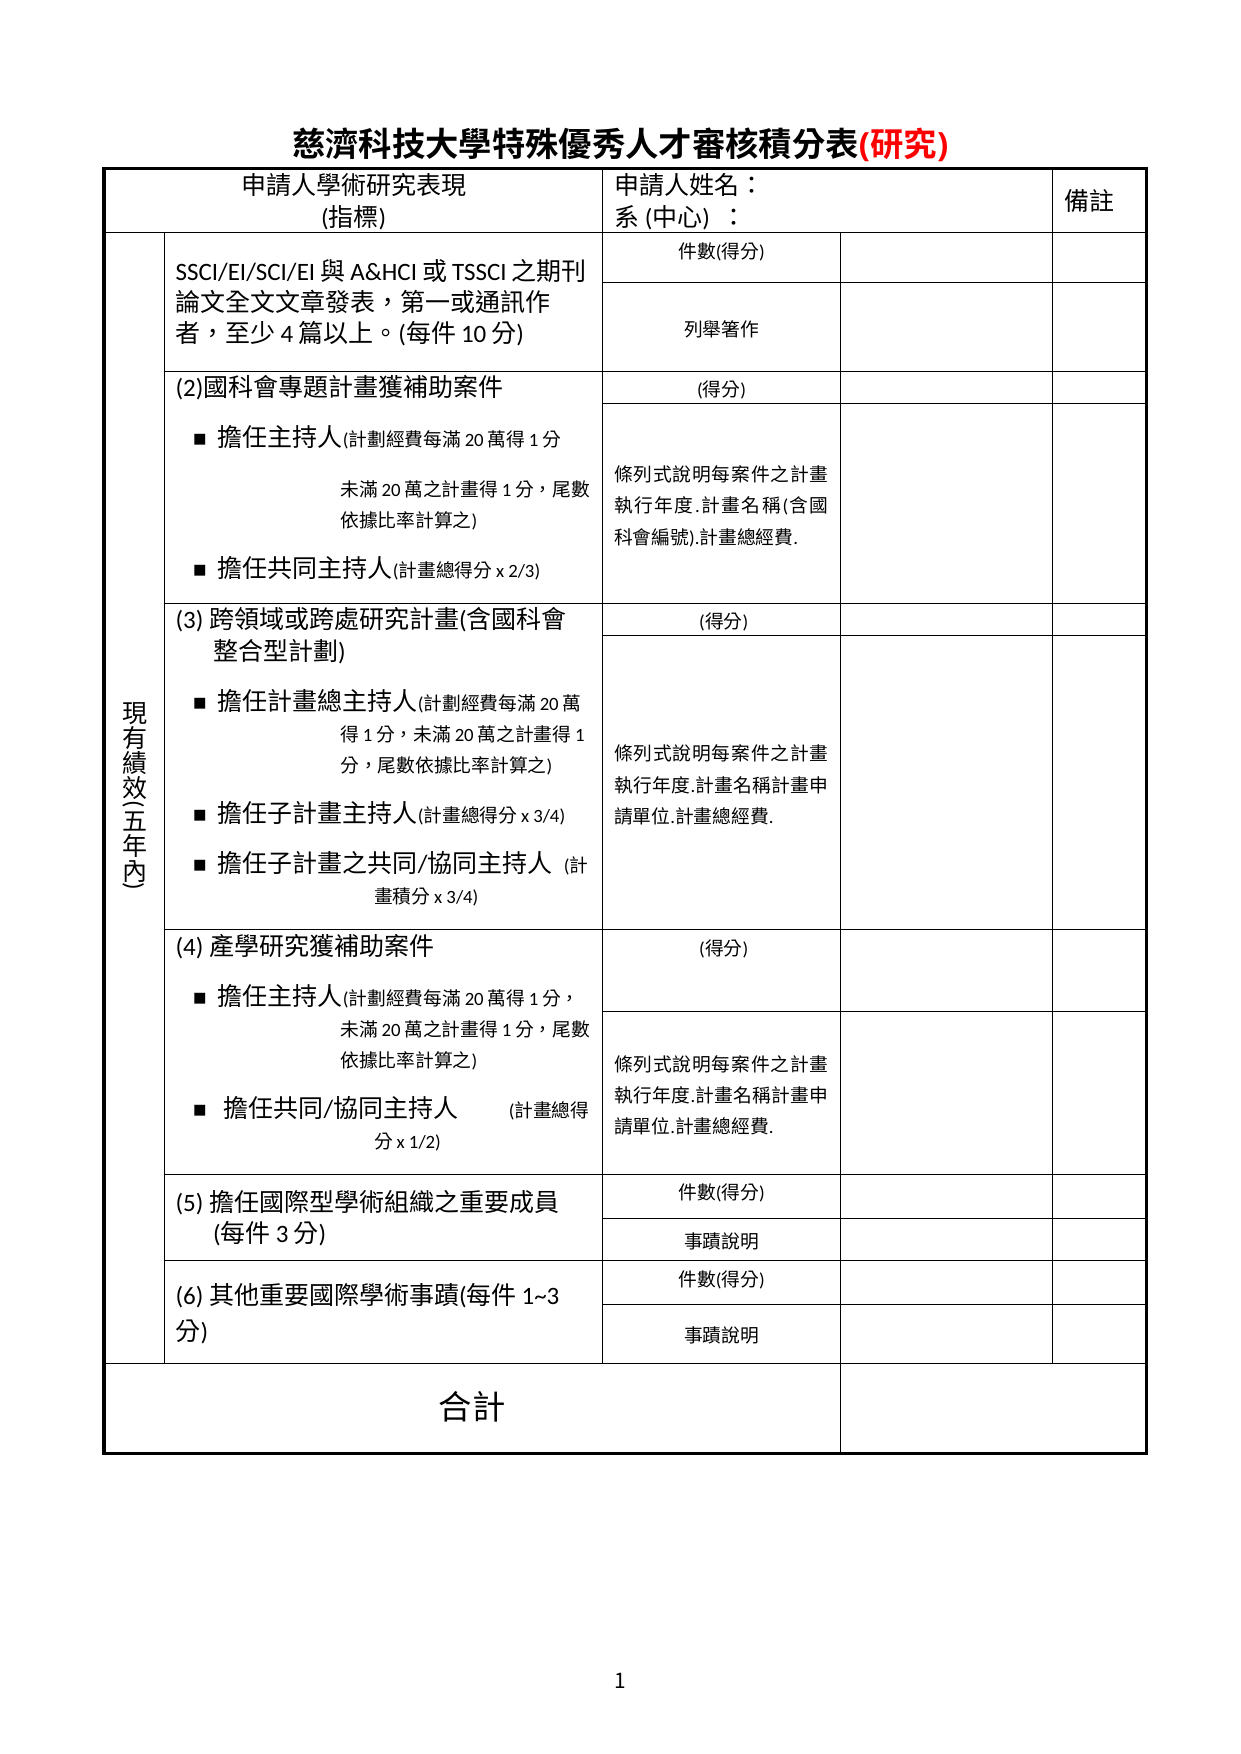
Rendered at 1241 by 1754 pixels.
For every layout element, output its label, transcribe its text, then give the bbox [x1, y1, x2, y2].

table_cell [841, 1305, 1052, 1362]
table_cell [841, 372, 1052, 403]
table_cell [1053, 636, 1145, 929]
table_cell [841, 233, 1052, 282]
table_cell [1053, 604, 1145, 635]
table_cell [1053, 372, 1145, 403]
table_cell [841, 1175, 1052, 1217]
table_cell SSCI/EI/SCI/EI與A&HCI或TSSCI之期刊論文全文文章發表，第一或通訊作者，至少4篇以上。(每件10分) [165, 233, 602, 371]
table_cell (5) 擔任國際型學術組織之重要成員 (每件3分) [165, 1175, 602, 1260]
table_cell [1053, 1012, 1145, 1174]
table_cell (2)國科會專題計畫獲補助案件 擔任主持人(計劃經費每滿20萬得1分 未滿20萬之計畫得1分，尾數依據比率計算之) 擔任共同主持人(計畫總得分x 2/3) [165, 372, 602, 603]
table_cell [1053, 1175, 1145, 1217]
table_cell 合計 [106, 1364, 840, 1452]
table_cell [1053, 233, 1145, 282]
table_cell 件數(得分) [603, 233, 840, 282]
text 慈濟科技大學特殊優秀人才審核積分表(研究) [118, 118, 1122, 167]
table_cell 件數(得分) [603, 1175, 840, 1217]
table_header 申請人姓名： 系 (中心) ： [603, 170, 1052, 232]
table_cell [1053, 930, 1145, 1011]
table_cell [841, 604, 1052, 635]
table_cell 條列式說明每案件之計畫執行年度.計畫名稱計畫申請單位.計畫總經費. [603, 636, 840, 929]
table_cell [841, 283, 1052, 371]
table_cell 列舉箸作 [603, 283, 840, 371]
table_cell (6) 其他重要國際學術事蹟(每件1~3分) [165, 1261, 602, 1362]
table_cell [841, 1219, 1052, 1260]
table_cell 事蹟說明 [603, 1219, 840, 1260]
table_cell [1053, 1219, 1145, 1260]
table_cell (3) 跨領域或跨處研究計畫(含國科會整合型計劃) 擔任計畫總主持人(計劃經費每滿20萬得1分，未滿20萬之計畫得1分，尾數依據比率計算之) 擔任子計畫主持人(計畫總得分x 3/4) 擔任子計畫之共同/協同主持人 (計畫積分x 3/4) [165, 604, 602, 929]
table_cell [841, 1364, 1145, 1452]
table_cell (得分) [603, 372, 840, 403]
table_cell 件數(得分) [603, 1261, 840, 1304]
table_cell (得分) [603, 930, 840, 1011]
table_cell [841, 1261, 1052, 1304]
table_cell [1053, 404, 1145, 603]
table_cell 條列式說明每案件之計畫執行年度.計畫名稱計畫申請單位.計畫總經費. [603, 1012, 840, 1174]
table_cell [1053, 1261, 1145, 1304]
table_header 備註 [1053, 170, 1145, 232]
table_cell [841, 1012, 1052, 1174]
table_cell 現有績效(五年內) [106, 233, 164, 1362]
table_cell [1053, 1305, 1145, 1362]
table_cell 條列式說明每案件之計畫執行年度.計畫名稱(含國科會編號).計畫總經費. [603, 404, 840, 603]
table_cell (得分) [603, 604, 840, 635]
table_cell [1053, 283, 1145, 371]
table_cell [841, 930, 1052, 1011]
table_header 申請人學術研究表現 (指標) [106, 170, 602, 232]
table_cell 事蹟說明 [603, 1305, 840, 1362]
table_cell [841, 636, 1052, 929]
table_cell (4) 產學研究獲補助案件 擔任主持人(計劃經費每滿20萬得1分，未滿20萬之計畫得1分，尾數依據比率計算之) 擔任共同/協同主持人 (計畫總得分x 1/2) [165, 930, 602, 1174]
table_cell [841, 404, 1052, 603]
